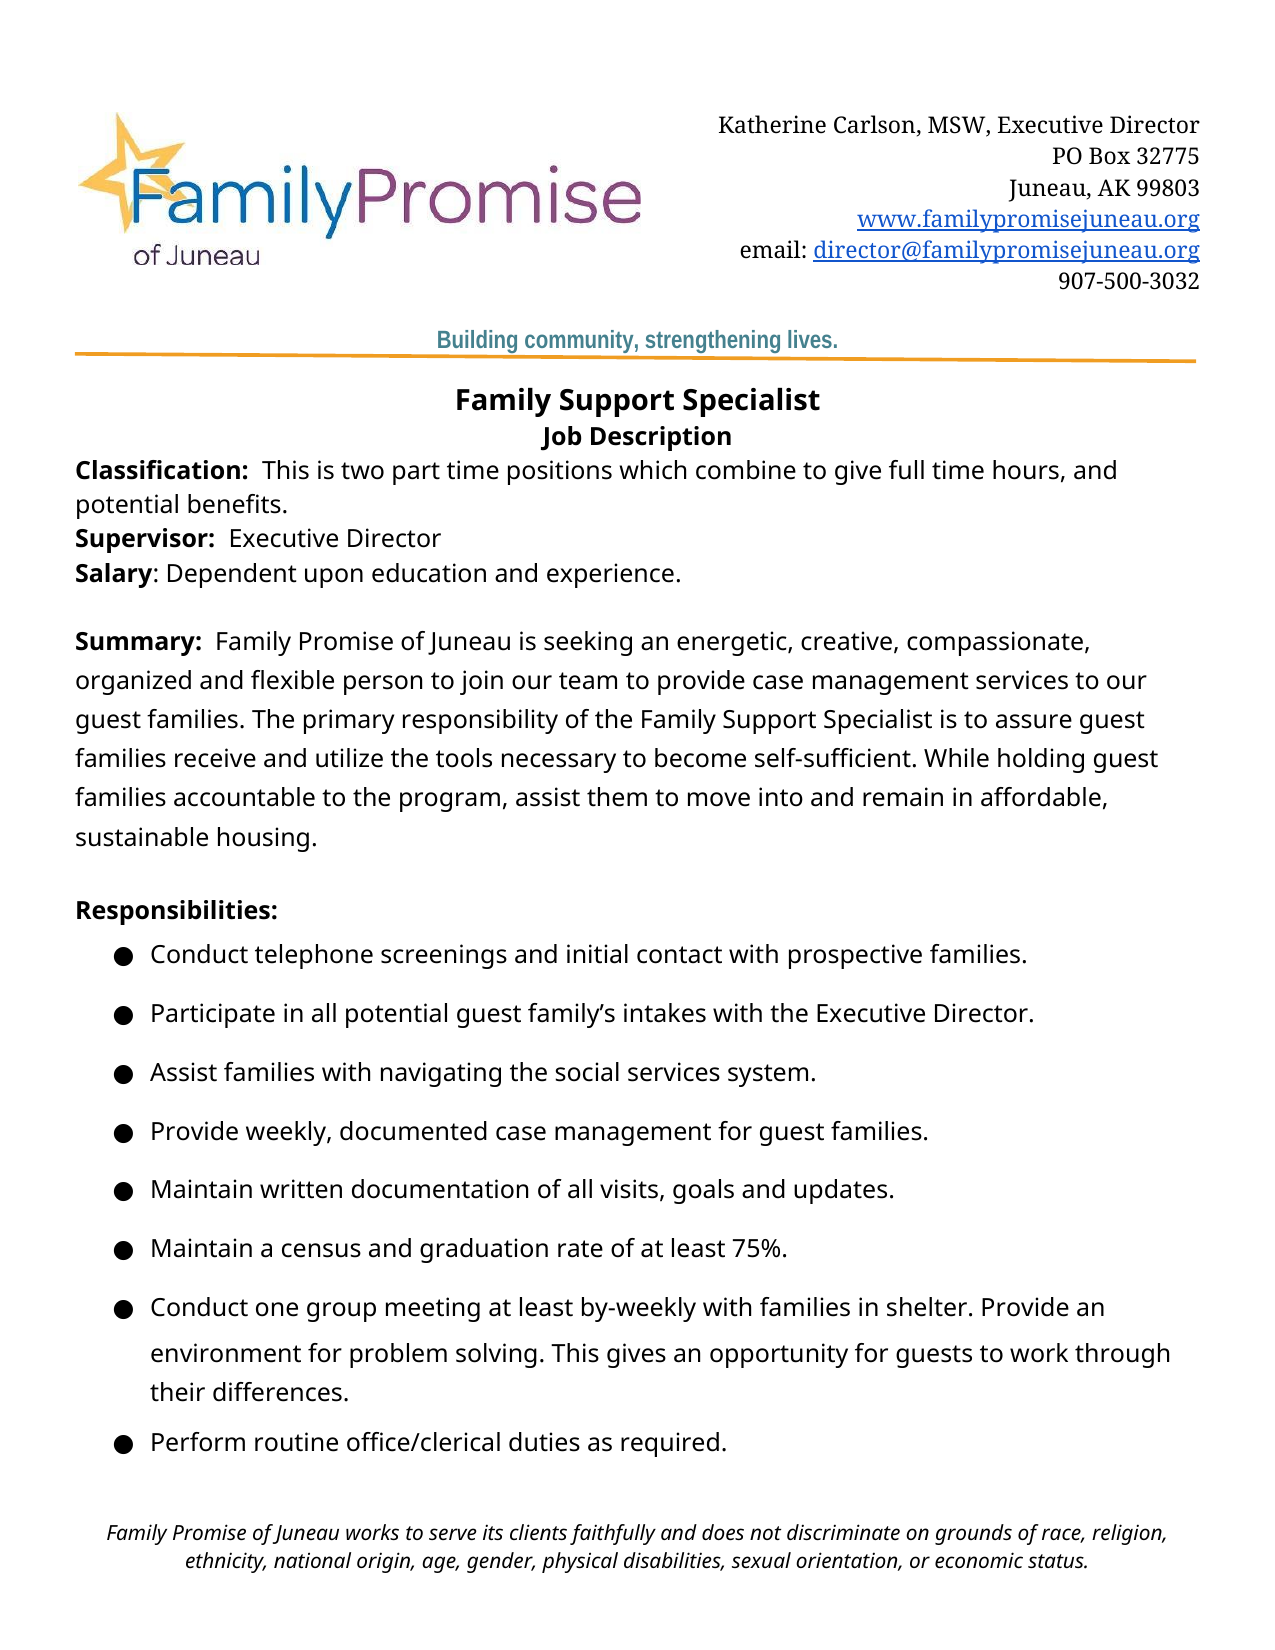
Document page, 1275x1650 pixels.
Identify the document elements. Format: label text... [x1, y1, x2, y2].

list Perform routine office/clerical duties as required. [112, 1414, 1200, 1466]
list Conduct telephone screenings and initial contact with prospective families. [112, 926, 1200, 978]
text Juneau, AK 99803 [641, 172, 1200, 203]
list Participate in all potential guest family’s intakes with the Executive Director. [112, 985, 1200, 1037]
text PO Box 32775 [641, 140, 1200, 172]
text Summary: Family Promise of Juneau is seeking an energetic, creative, compassionate, organized and flexible person to join our team to provide case management services to our guest families. The primary responsibility of the Family Support Specialist is to assure guest families receive and utilize the tools necessary to become self-sufficient. While holding guest families accountable to the program, assist them to move into and remain in affordable, sustainable housing. [75, 623, 1200, 853]
list Maintain written documentation of all visits, goals and updates. [112, 1162, 1200, 1213]
picture [78, 112, 641, 265]
text email: director@familypromisejuneau.org [641, 234, 1200, 265]
text www.familypromisejuneau.org [641, 203, 1200, 234]
list Provide weekly, documented case management for guest families. [112, 1103, 1200, 1154]
text Katherine Carlson, MSW, Executive Director [75, 109, 1200, 140]
text Salary: Dependent upon education and experience. [75, 555, 1200, 589]
text Job Description [75, 419, 1200, 453]
list Conduct one group meeting at least by-weekly with families in shelter. Provide an environment for problem solving. This gives an opportunity for guests to work through their differences. [112, 1279, 1200, 1409]
text Classification: This is two part time positions which combine to give full time hours, and potential benefits. [75, 453, 1200, 521]
text Supervisor: Executive Director [75, 521, 1200, 555]
text Responsibilities: [75, 892, 1200, 926]
text Family Support Specialist [75, 379, 1200, 419]
list Maintain a census and graduation rate of at least 75%. [112, 1221, 1200, 1272]
text Building community, strengthening lives. [75, 325, 1200, 354]
text 907-500-3032 [75, 265, 1200, 297]
list Assist families with navigating the social services system. [112, 1044, 1200, 1095]
